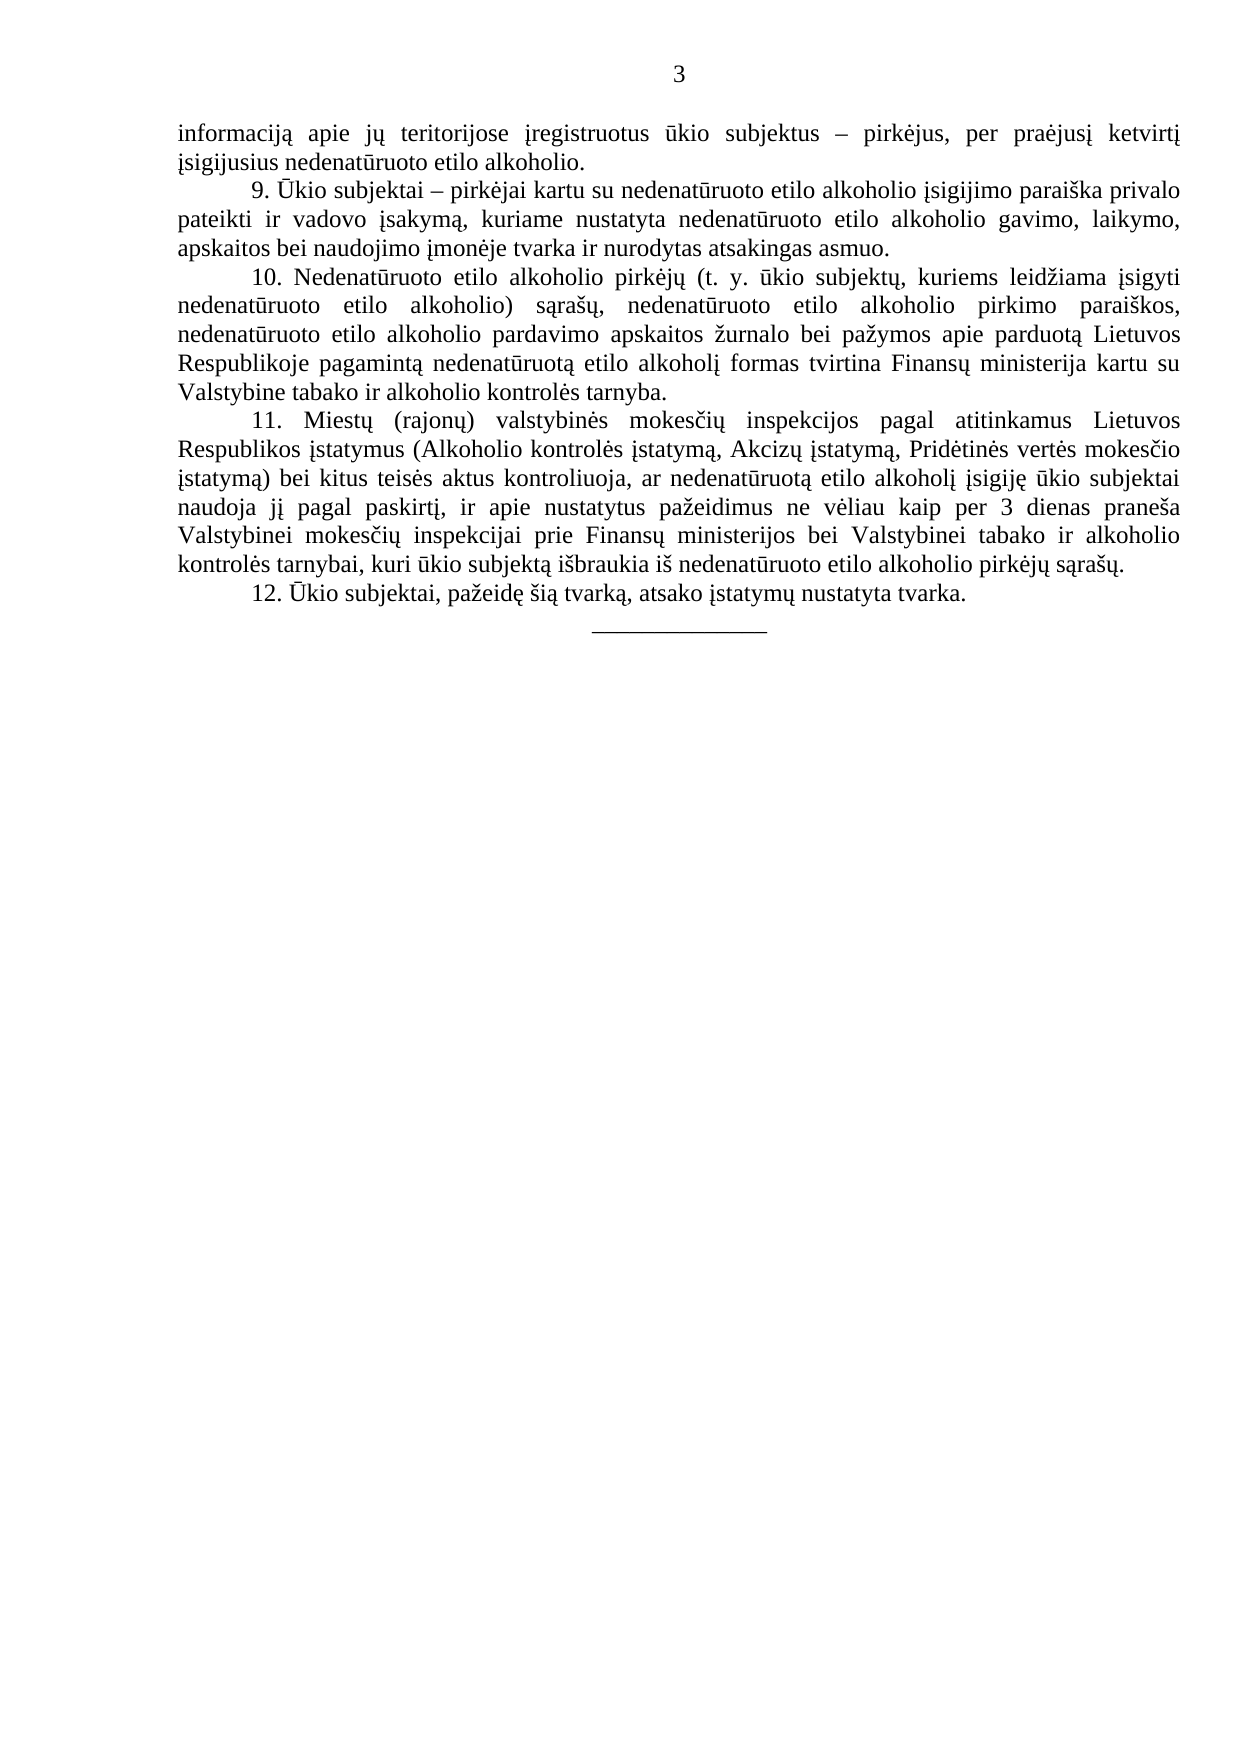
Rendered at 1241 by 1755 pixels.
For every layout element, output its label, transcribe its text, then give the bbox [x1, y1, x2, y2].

text 9. Ūkio subjektai – pirkėjai kartu su nedenatūruoto etilo alkoholio įsigijimo paraiška privalo pateikti ir vadovo įsakymą, kuriame nustatyta nedenatūruoto etilo alkoholio gavimo, laikymo, apskaitos bei naudojimo įmonėje tvarka ir nurodytas atsakingas asmuo. [177, 176, 1181, 262]
text ______________ [177, 607, 1181, 636]
text 11. Miestų (rajonų) valstybinės mokesčių inspekcijos pagal atitinkamus Lietuvos Respublikos įstatymus (Alkoholio kontrolės įstatymą, Akcizų įstatymą, Pridėtinės vertės mokesčio įstatymą) bei kitus teisės aktus kontroliuoja, ar nedenatūruotą etilo alkoholį įsigiję ūkio subjektai naudoja jį pagal paskirtį, ir apie nustatytus pažeidimus ne vėliau kaip per 3 dienas praneša Valstybinei mokesčių inspekcijai prie Finansų ministerijos bei Valstybinei tabako ir alkoholio kontrolės tarnybai, kuri ūkio subjektą išbraukia iš nedenatūruoto etilo alkoholio pirkėjų sąrašų. [177, 406, 1181, 578]
text informaciją apie jų teritorijose įregistruotus ūkio subjektus – pirkėjus, per praėjusį ketvirtį įsigijusius nedenatūruoto etilo alkoholio. [177, 118, 1181, 176]
text 12. Ūkio subjektai, pažeidę šią tvarką, atsako įstatymų nustatyta tvarka. [177, 578, 1181, 607]
text 10. Nedenatūruoto etilo alkoholio pirkėjų (t. y. ūkio subjektų, kuriems leidžiama įsigyti nedenatūruoto etilo alkoholio) sąrašų, nedenatūruoto etilo alkoholio pirkimo paraiškos, nedenatūruoto etilo alkoholio pardavimo apskaitos žurnalo bei pažymos apie parduotą Lietuvos Respublikoje pagamintą nedenatūruotą etilo alkoholį formas tvirtina Finansų ministerija kartu su Valstybine tabako ir alkoholio kontrolės tarnyba. [177, 262, 1181, 406]
